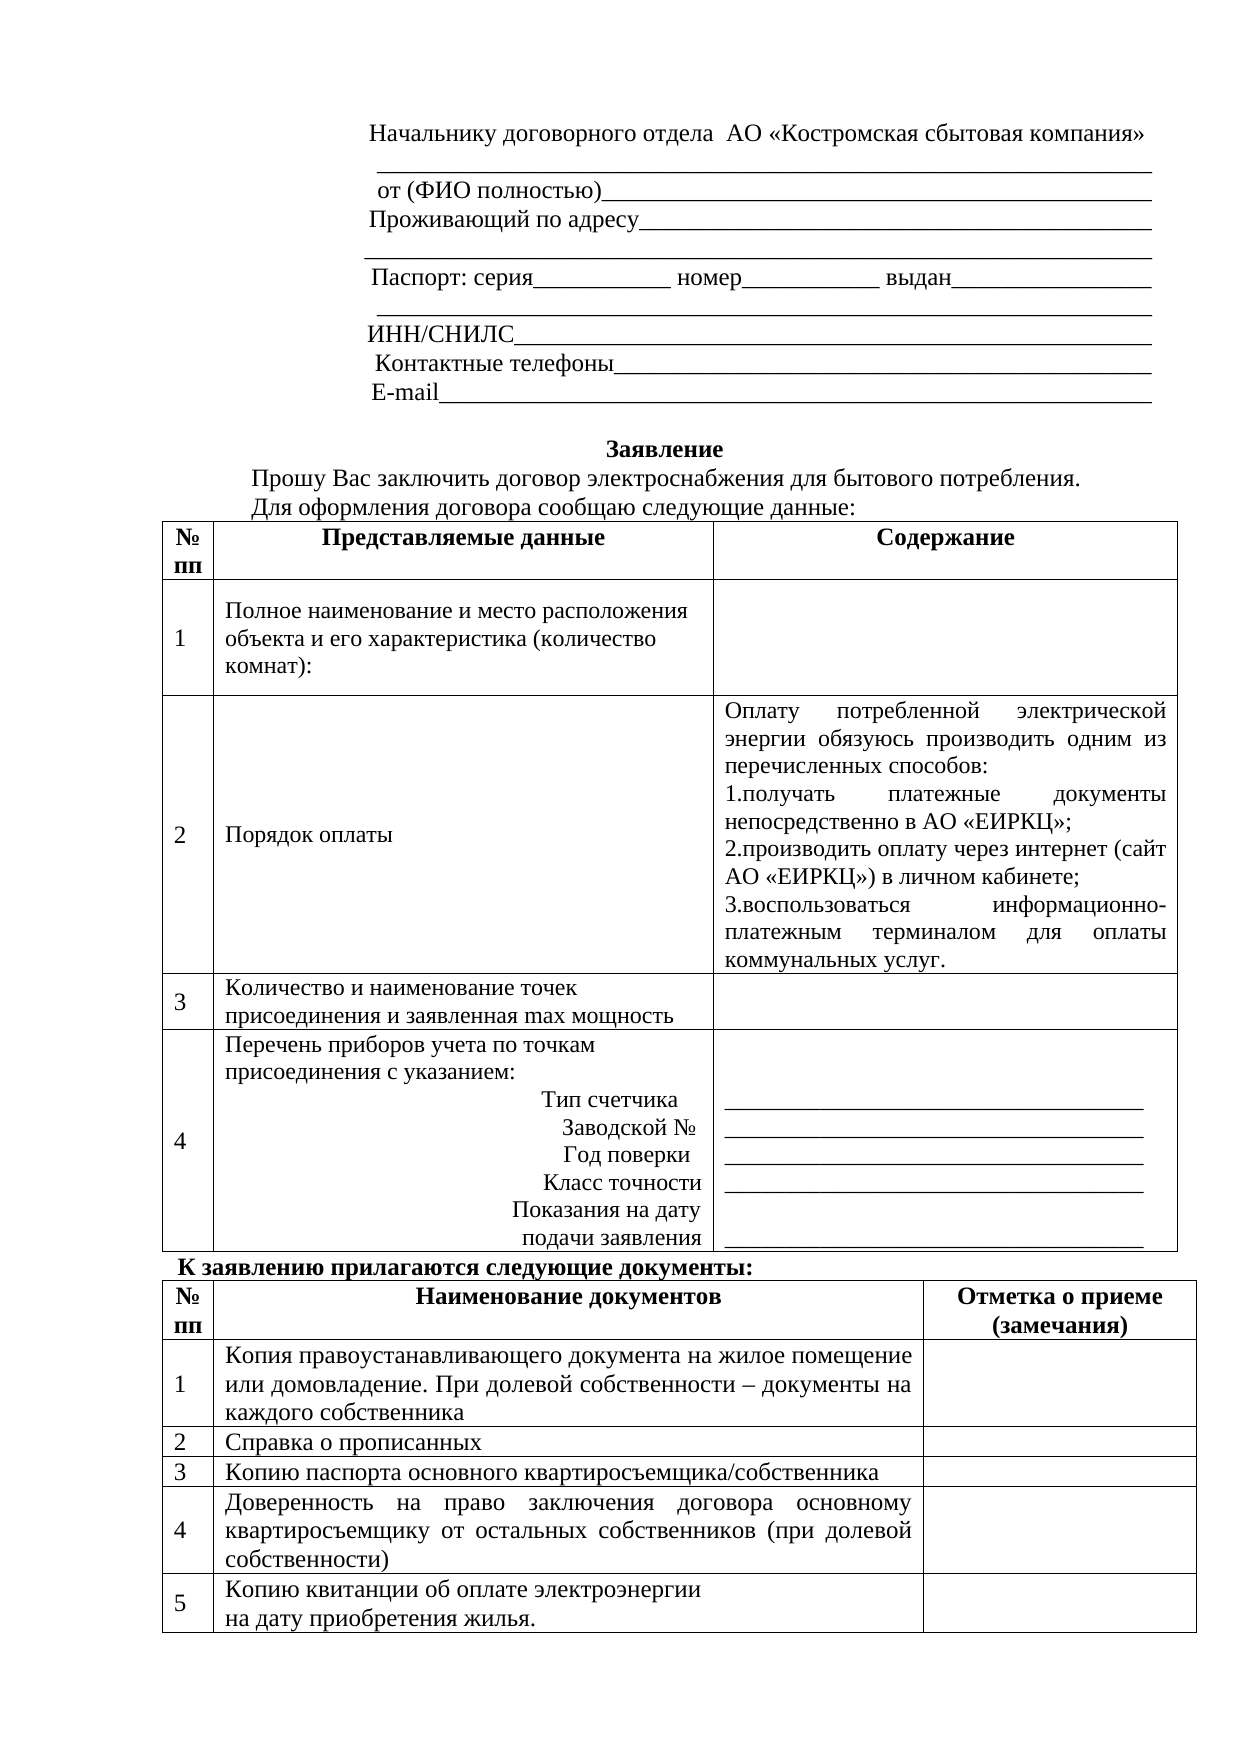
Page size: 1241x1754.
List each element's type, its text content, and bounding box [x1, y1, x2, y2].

table_cell Копия правоустанавливающего документа на жилое помещение или домовладение. При долевой собственности – документы на каждого собственника [214, 1340, 923, 1426]
text E-mail_________________________________________________________ [177, 377, 1152, 406]
table_header Наименование документов [214, 1281, 923, 1339]
table_cell 2 [163, 696, 213, 972]
text Прошу Вас заключить договор электроснабжения для бытового потребления. [177, 463, 1152, 492]
table_header № пп [163, 522, 213, 579]
table_cell 4 [163, 1030, 213, 1251]
table_cell Количество и наименование точек присоединения и заявленная max мощность [214, 974, 713, 1029]
table_header Отметка о приеме (замечания) [924, 1281, 1196, 1339]
text Паспорт: серия___________ номер___________ выдан________________ [177, 262, 1152, 291]
table_cell Полное наименование и место расположения объекта и его характеристика (количество комнат): [214, 580, 713, 695]
table_cell [924, 1487, 1196, 1573]
table_header № пп [163, 1281, 213, 1339]
table_header Содержание [714, 522, 1177, 579]
table_cell Доверенность на право заключения договора основному квартиросъемщику от остальных собственников (при долевой собственности) [214, 1487, 923, 1573]
text ______________________________________________________________ [177, 291, 1152, 319]
text Начальнику договорного отдела АО «Костромская сбытовая компания» [177, 118, 1152, 147]
text К заявлению прилагаются следующие документы: [177, 1252, 1152, 1280]
text Для оформления договора сообщаю следующие данные: [177, 492, 1152, 521]
text от (ФИО полностью)____________________________________________ [177, 176, 1152, 204]
text Контактные телефоны___________________________________________ [177, 348, 1152, 377]
text Проживающий по адресу_________________________________________ [177, 204, 1152, 233]
table_cell Порядок оплаты [214, 696, 713, 972]
table_cell Перечень приборов учета по точкам присоединения с указанием: Тип счетчика Заводской № Год поверки Класс точности Показания на дату подачи заявления [214, 1030, 713, 1251]
table_cell [714, 974, 1177, 1029]
subtitle Заявление [177, 434, 1152, 463]
table_cell [924, 1457, 1196, 1486]
table_cell [924, 1340, 1196, 1426]
table_cell 1 [163, 580, 213, 695]
text ______________________________________________________________ [177, 147, 1152, 176]
table_cell 1 [163, 1340, 213, 1426]
table_cell 3 [163, 1457, 213, 1486]
table_cell ___________________________________ ___________________________________ ___________________________________ ___________________________________ ___________________________________ [714, 1030, 1177, 1251]
text ИНН/СНИЛС___________________________________________________ [177, 319, 1152, 348]
table_cell Справка о прописанных [214, 1427, 923, 1456]
table_cell 3 [163, 974, 213, 1029]
table_cell Копию квитанции об оплате электроэнергии на дату приобретения жилья. [214, 1574, 923, 1632]
table_header Представляемые данные [214, 522, 713, 579]
table_cell 4 [163, 1487, 213, 1573]
table_cell [714, 580, 1177, 695]
table_cell [924, 1574, 1196, 1632]
table_cell [924, 1427, 1196, 1456]
table_cell Оплату потребленной электрической энергии обязуюсь производить одним из перечисленных способов: 1.получать платежные документы непосредственно в АО «ЕИРКЦ»; 2.производить оплату через интернет (сайт АО «ЕИРКЦ») в личном кабинете; 3.воспользоваться информационно-платежным терминалом для оплаты коммунальных услуг. [714, 696, 1177, 972]
table_cell Копию паспорта основного квартиросъемщика/собственника [214, 1457, 923, 1486]
table_cell 5 [163, 1574, 213, 1632]
table_cell 2 [163, 1427, 213, 1456]
text _______________________________________________________________ [177, 233, 1152, 262]
